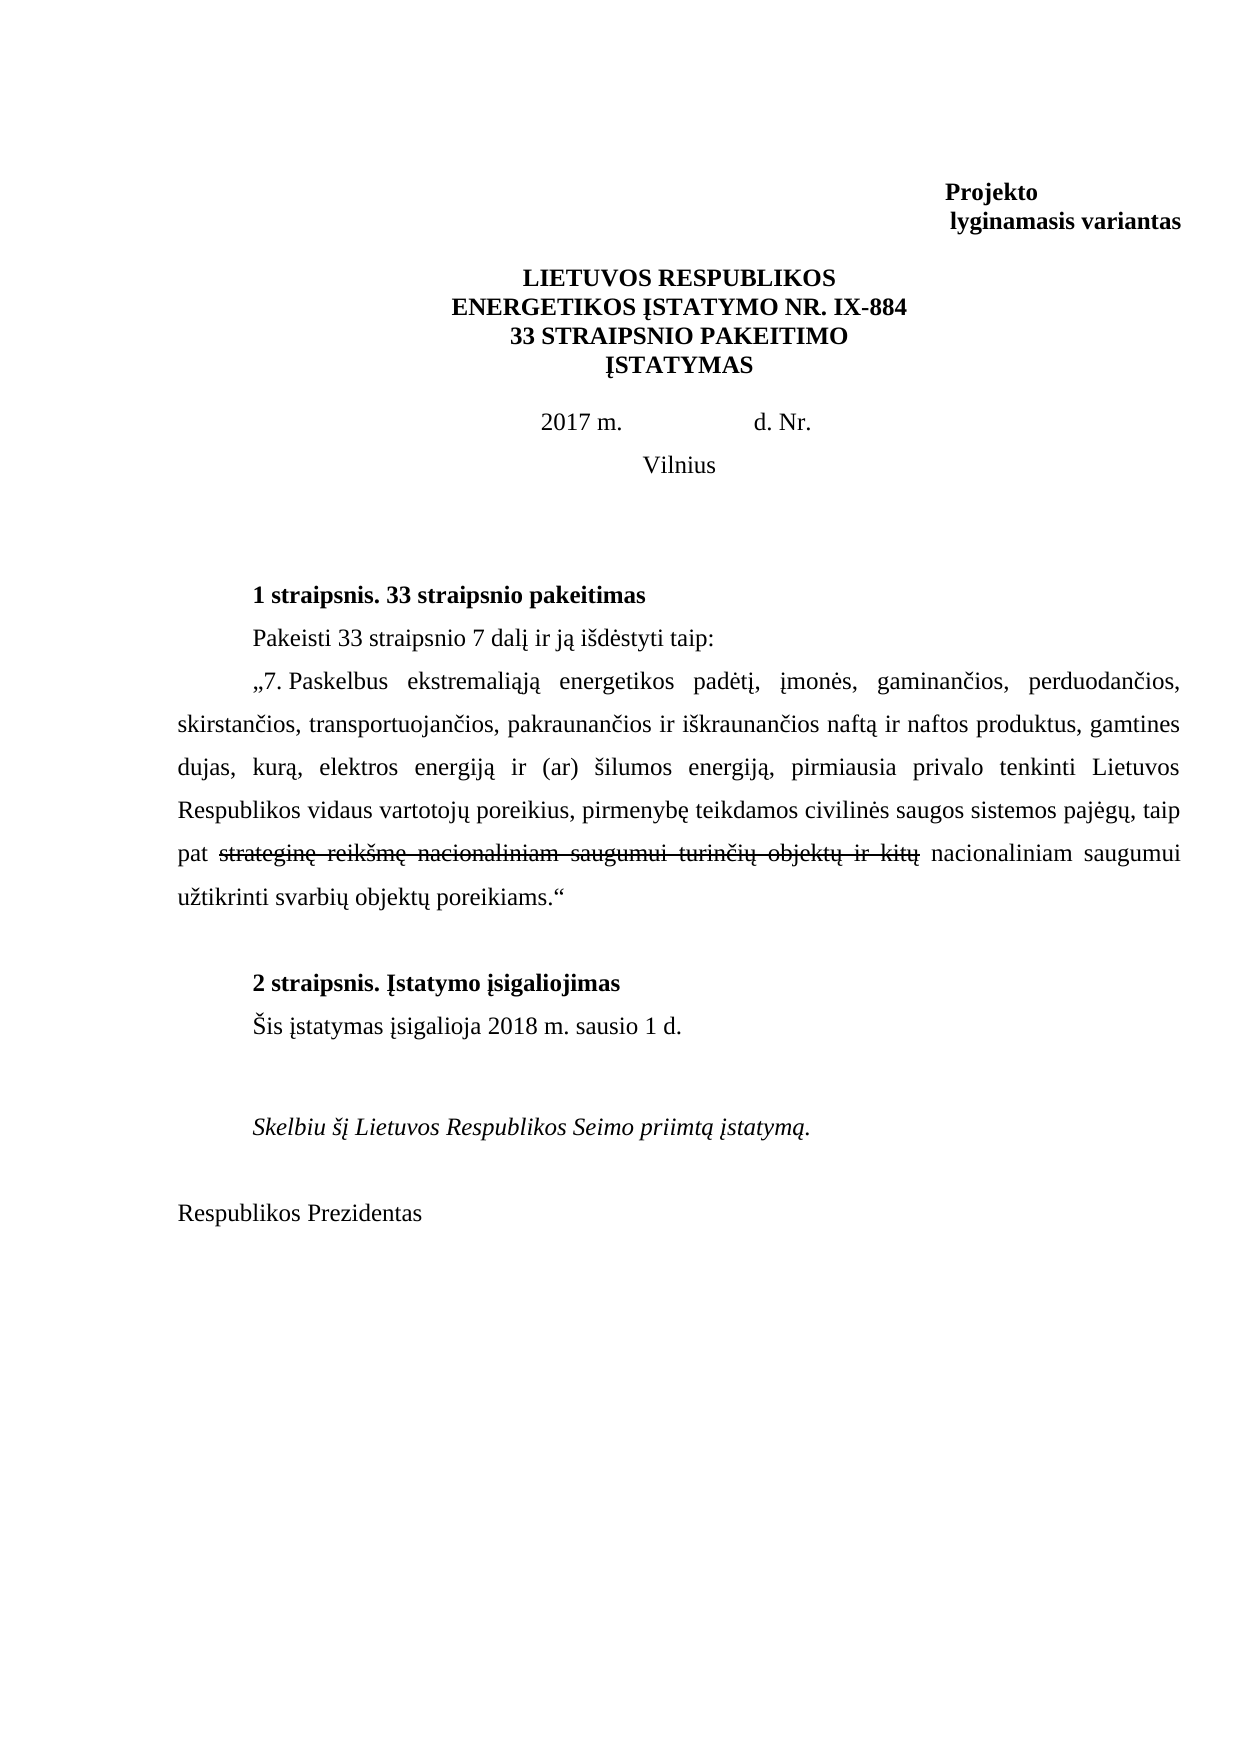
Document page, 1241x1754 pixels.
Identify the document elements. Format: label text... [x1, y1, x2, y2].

text ĮSTATYMAS [177, 350, 1181, 378]
text Šis įstatymas įsigalioja 2018 m. sausio 1 d. [177, 1011, 1181, 1040]
text Pakeisti 33 straipsnio 7 dalį ir ją išdėstyti taip: [177, 623, 1181, 652]
text 2017 m. d. Nr. [177, 407, 1181, 436]
text 2 straipsnis. Įstatymo įsigaliojimas [177, 968, 1181, 997]
text Respublikos Prezidentas [177, 1198, 1181, 1227]
text ENERGETIKOS ĮSTATYMO NR. IX-884 [177, 292, 1181, 321]
text lyginamasis variantas [717, 206, 1181, 235]
text Vilnius [177, 450, 1181, 479]
text Skelbiu šį Lietuvos Respublikos Seimo priimtą įstatymą. [177, 1112, 1181, 1140]
text 1 straipsnis. 33 straipsnio pakeitimas [177, 580, 1181, 608]
text Projekto [717, 177, 1181, 206]
text LIETUVOS RESPUBLIKOS [177, 263, 1181, 292]
text 33 STRAIPSNIO PAKEITIMO [177, 321, 1181, 350]
text „7. Paskelbus ekstremaliąją energetikos padėtį, įmonės, gaminančios, perduodančios, skirstančios, transportuojančios, pakraunančios ir iškraunančios naftą ir naftos produktus, gamtines dujas, kurą, elektros energiją ir (ar) šilumos energiją, pirmiausia privalo tenkinti Lietuvos Respublikos vidaus vartotojų poreikius, pirmenybę teikdamos civilinės saugos sistemos pajėgų, taip pat strateginę reikšmę nacionaliniam saugumui turinčių objektų ir kitų nacionaliniam saugumui užtikrinti svarbių objektų poreikiams.“ [177, 666, 1181, 910]
